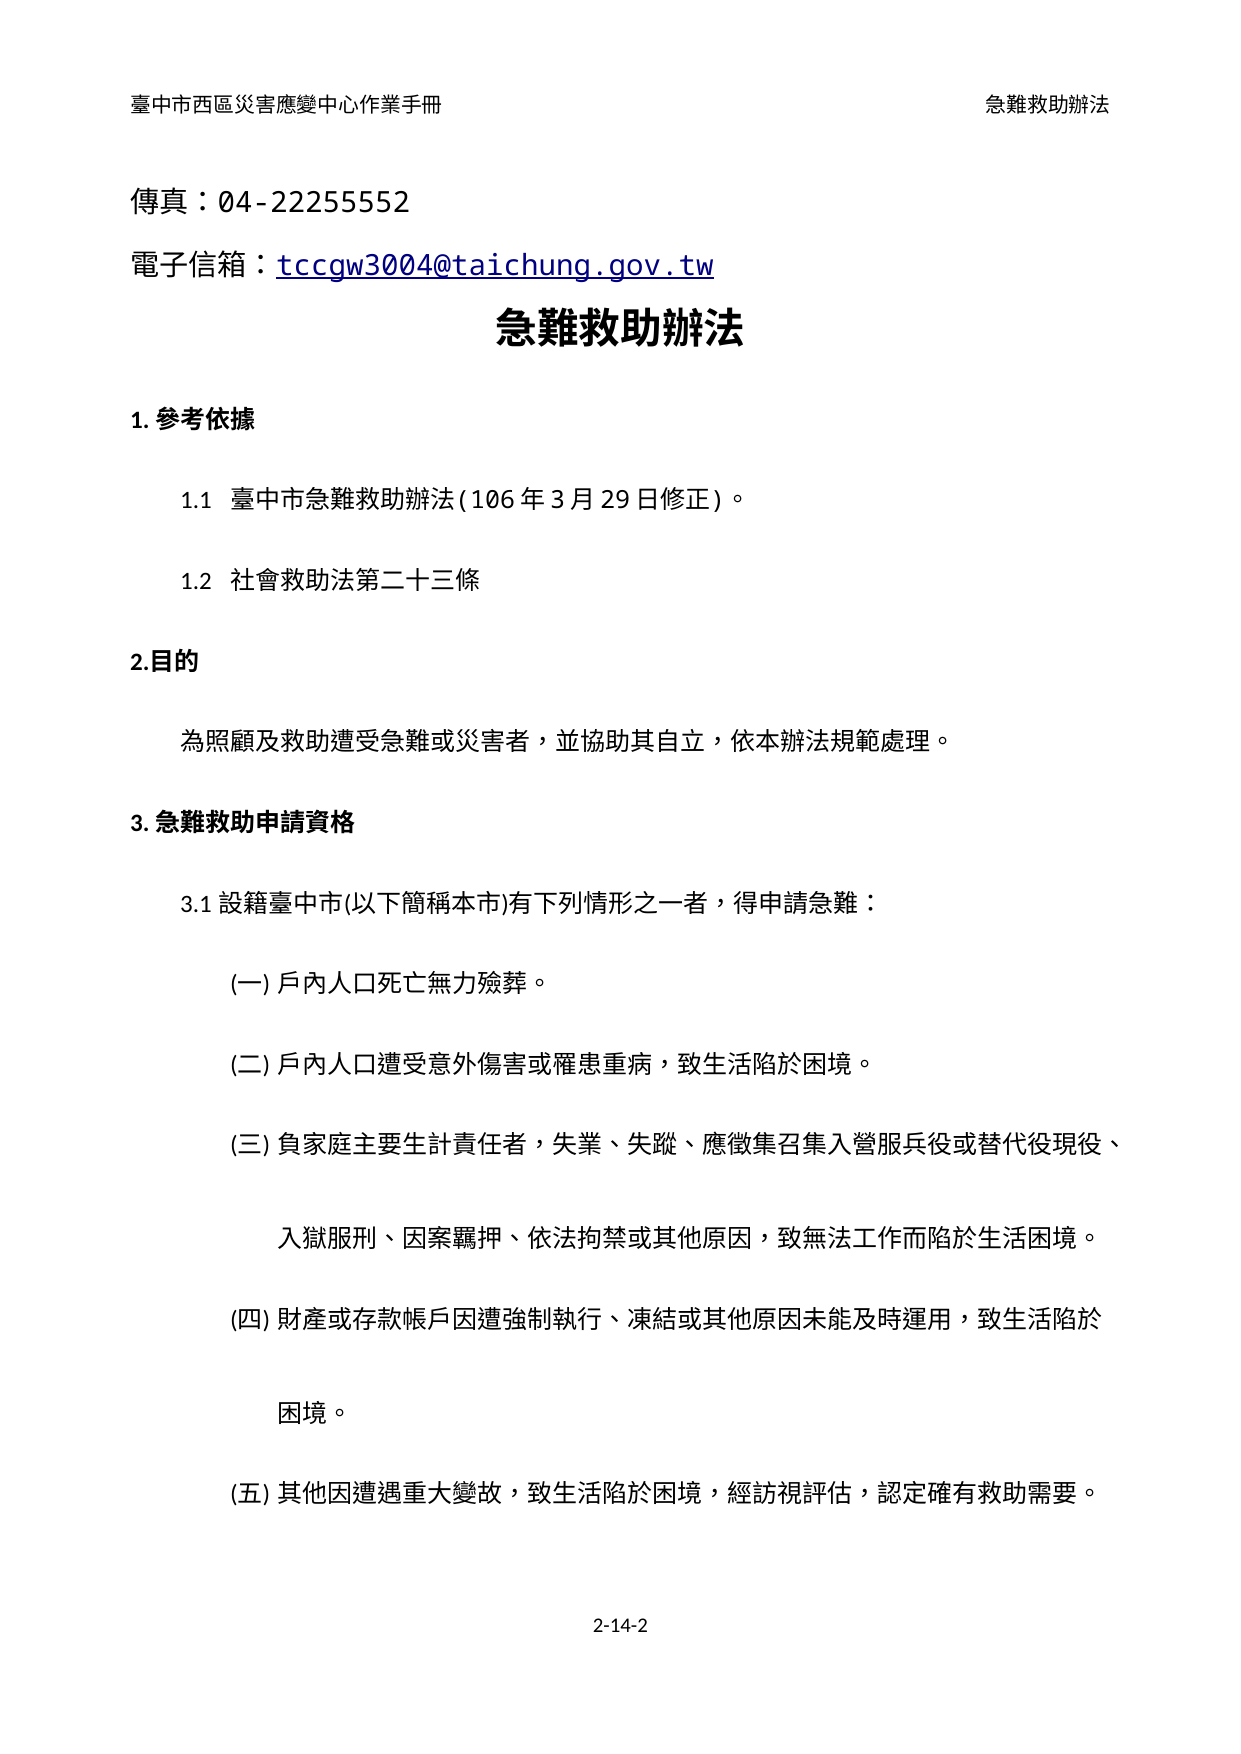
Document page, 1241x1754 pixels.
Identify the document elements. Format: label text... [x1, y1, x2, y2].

text 急難救助辦法 [130, 283, 1110, 346]
text (五) 其他因遭遇重大變故，致生活陷於困境，經訪視評估，認定確有救助需要。 [230, 1450, 1110, 1513]
text 3.1 設籍臺中市(以下簡稱本市)有下列情形之一者，得申請急難： [180, 859, 1110, 922]
text (三) 負家庭主要生計責任者，失業、失蹤、應徵集召集入營服兵役或替代役現役、入獄服刑、因案羈押、依法拘禁或其他原因，致無法工作而陷於生活困境。 [230, 1101, 1110, 1258]
text (一) 戶內人口死亡無力殮葬。 [230, 940, 1110, 1003]
text 1. 參考依據 [130, 376, 1110, 438]
text 3. 急難救助申請資格 [130, 779, 1110, 841]
text 2.目的 [130, 618, 1110, 680]
text (二) 戶內人口遭受意外傷害或罹患重病，致生活陷於困境。 [230, 1021, 1110, 1083]
text 1.2 社會救助法第二十三條 [180, 537, 1110, 599]
text (四) 財產或存款帳戶因遭強制執行、凍結或其他原因未能及時運用，致生活陷於困境。 [230, 1276, 1110, 1432]
text 1.1 臺中市急難救助辦法(106年3月29日修正)。 [180, 456, 1110, 519]
text 傳真：04-22255552 [130, 158, 1110, 221]
text 為照顧及救助遭受急難或災害者，並協助其自立，依本辦法規範處理。 [180, 698, 1110, 761]
text 電子信箱：tccgw3004@taichung.gov.tw [130, 221, 1110, 283]
